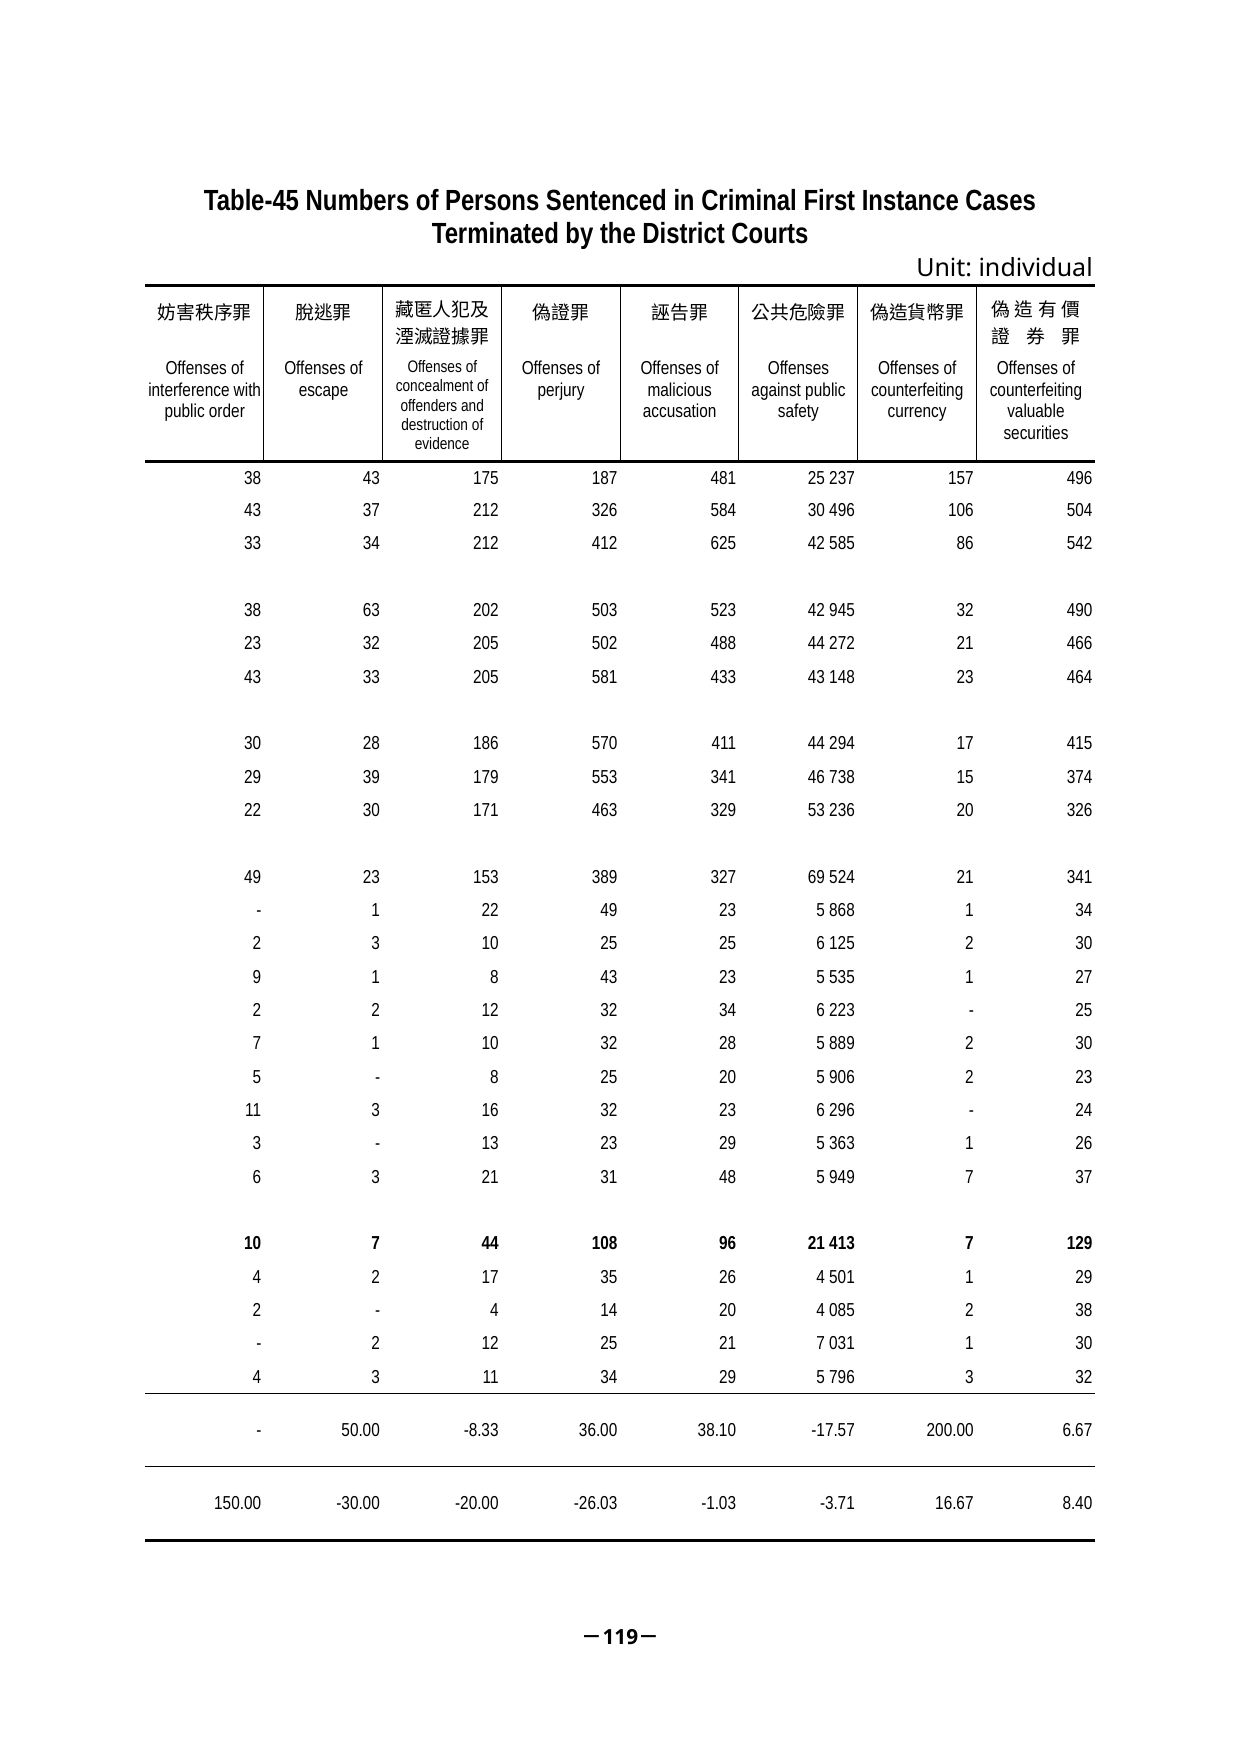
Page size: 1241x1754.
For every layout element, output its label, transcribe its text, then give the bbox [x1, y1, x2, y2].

table_cell [383, 1193, 501, 1226]
table_cell 30 [264, 793, 383, 826]
table_cell 6.67 [976, 1394, 1095, 1466]
table_cell 8 [383, 960, 501, 993]
table_cell 39 [264, 760, 383, 793]
table_cell 5 868 [739, 893, 858, 926]
table_cell 481 [620, 463, 739, 493]
table_cell - [264, 1126, 383, 1160]
table_cell 502 [501, 626, 620, 660]
table_cell Offenses of counterfeiting valuable securities [977, 357, 1095, 457]
table_cell 15 [858, 760, 976, 793]
table_cell 27 [976, 960, 1095, 993]
table_cell 14 [501, 1293, 620, 1326]
table_cell 5 889 [739, 1026, 858, 1060]
table_cell 42 585 [739, 526, 858, 560]
table_cell -17.57 [739, 1394, 858, 1466]
table_cell 43 [264, 463, 383, 493]
table_cell 504 [976, 493, 1095, 526]
table_cell 157 [858, 463, 976, 493]
table_cell 415 [976, 726, 1095, 760]
table_cell - [264, 1060, 383, 1093]
table_cell [501, 693, 620, 726]
table_cell 205 [383, 660, 501, 693]
table_cell 29 [145, 760, 264, 793]
table_cell - [264, 1293, 383, 1326]
table_cell 23 [976, 1060, 1095, 1093]
table_cell [858, 1193, 976, 1226]
table_cell 43 [145, 660, 264, 693]
table_header 脫逃罪 [264, 287, 382, 357]
table_cell 20 [620, 1060, 739, 1093]
table_cell 21 [858, 860, 976, 893]
table_cell 2 [145, 993, 264, 1026]
table_cell 496 [976, 463, 1095, 493]
table_header 偽造有價 證券罪 [977, 287, 1095, 357]
table_cell 23 [620, 893, 739, 926]
table_cell 12 [383, 1326, 501, 1360]
table_cell 25 [501, 1326, 620, 1360]
table_cell 34 [620, 993, 739, 1026]
table_cell [145, 826, 264, 860]
table_cell 2 [145, 926, 264, 960]
table_cell 5 796 [739, 1360, 858, 1393]
table_cell 2 [858, 1060, 976, 1093]
table_cell [620, 560, 739, 593]
table_cell -26.03 [501, 1467, 620, 1539]
table_cell 46 738 [739, 760, 858, 793]
table_cell 36.00 [501, 1394, 620, 1466]
table_header 誣告罪 [621, 287, 738, 357]
table_cell 4 [145, 1360, 264, 1393]
table_cell -1.03 [620, 1467, 739, 1539]
table_cell 21 [383, 1160, 501, 1193]
table_cell 1 [858, 1260, 976, 1293]
table_cell 23 [620, 1093, 739, 1126]
table_cell 22 [145, 793, 264, 826]
table_cell 1 [264, 1026, 383, 1060]
table_cell 212 [383, 526, 501, 560]
table_cell 49 [501, 893, 620, 926]
table_cell 389 [501, 860, 620, 893]
table_cell 25 [501, 1060, 620, 1093]
table_cell 42 945 [739, 593, 858, 626]
text Table-45 Numbers of Persons Sentenced in Criminal First Instance Cases Terminated by the District Courts [148, 183, 1092, 250]
table_cell 37 [976, 1160, 1095, 1193]
table_cell 327 [620, 860, 739, 893]
table_cell 32 [976, 1360, 1095, 1393]
table_cell 44 272 [739, 626, 858, 660]
table_cell 5 [145, 1060, 264, 1093]
table_cell Offenses of counterfeiting currency [858, 357, 976, 457]
table_cell 86 [858, 526, 976, 560]
table_cell 43 148 [739, 660, 858, 693]
table_cell 10 [383, 926, 501, 960]
table_cell 108 [501, 1226, 620, 1260]
table_cell 37 [264, 493, 383, 526]
table_cell 8 [383, 1060, 501, 1093]
table_cell [976, 560, 1095, 593]
table_cell 35 [501, 1260, 620, 1293]
table_cell 1 [264, 960, 383, 993]
table_cell [739, 560, 858, 593]
table_cell 11 [383, 1360, 501, 1393]
table_cell [145, 560, 264, 593]
table_cell 2 [858, 1293, 976, 1326]
table_cell 523 [620, 593, 739, 626]
table_cell 26 [976, 1126, 1095, 1160]
table_cell 32 [858, 593, 976, 626]
table_cell [501, 1193, 620, 1226]
table_cell -3.71 [739, 1467, 858, 1539]
table_cell [383, 826, 501, 860]
table_cell [976, 693, 1095, 726]
table_cell 32 [501, 1026, 620, 1060]
table_cell 30 [976, 926, 1095, 960]
table_cell 33 [145, 526, 264, 560]
table_cell 542 [976, 526, 1095, 560]
table_cell 6 223 [739, 993, 858, 1026]
table_cell 570 [501, 726, 620, 760]
table_cell [620, 826, 739, 860]
table_cell 38 [145, 593, 264, 626]
table_cell Offenses of interference with public order [145, 357, 263, 457]
table_cell 16.67 [858, 1467, 976, 1539]
table_cell [620, 1193, 739, 1226]
table_cell 23 [501, 1126, 620, 1160]
table_cell 433 [620, 660, 739, 693]
table_cell 6 125 [739, 926, 858, 960]
table_cell [264, 826, 383, 860]
table_cell 175 [383, 463, 501, 493]
table_cell 374 [976, 760, 1095, 793]
table_cell 29 [620, 1126, 739, 1160]
table_cell 17 [383, 1260, 501, 1293]
table_cell 1 [264, 893, 383, 926]
table_cell 186 [383, 726, 501, 760]
table_header 偽造貨幣罪 [858, 287, 976, 357]
table_cell 2 [858, 1026, 976, 1060]
table_cell 153 [383, 860, 501, 893]
table_cell 23 [620, 960, 739, 993]
table_cell 2 [145, 1293, 264, 1326]
table_cell 6 [145, 1160, 264, 1193]
table_cell 44 294 [739, 726, 858, 760]
table_cell 28 [620, 1026, 739, 1060]
table_cell 7 [264, 1226, 383, 1260]
table_cell 96 [620, 1226, 739, 1260]
table_cell 553 [501, 760, 620, 793]
table_cell 34 [976, 893, 1095, 926]
table_cell 3 [264, 1160, 383, 1193]
table_cell 488 [620, 626, 739, 660]
table_cell 581 [501, 660, 620, 693]
table_cell 179 [383, 760, 501, 793]
table_header 公共危險罪 [739, 287, 857, 357]
table_cell 63 [264, 593, 383, 626]
table_cell 4 [145, 1260, 264, 1293]
table_cell [383, 560, 501, 593]
table_cell 20 [620, 1293, 739, 1326]
table_cell 7 031 [739, 1326, 858, 1360]
table_cell 32 [264, 626, 383, 660]
table_cell 326 [501, 493, 620, 526]
table_cell 5 535 [739, 960, 858, 993]
table_cell 106 [858, 493, 976, 526]
table_cell 584 [620, 493, 739, 526]
table_cell 6 296 [739, 1093, 858, 1126]
table_cell 5 906 [739, 1060, 858, 1093]
table_cell 329 [620, 793, 739, 826]
table_cell Offenses of escape [264, 357, 382, 457]
table_cell 2 [264, 993, 383, 1026]
table_cell 171 [383, 793, 501, 826]
table_cell 3 [264, 1360, 383, 1393]
table_cell - [145, 893, 264, 926]
table_cell 53 236 [739, 793, 858, 826]
table_cell 212 [383, 493, 501, 526]
table_cell 463 [501, 793, 620, 826]
table_cell 3 [858, 1360, 976, 1393]
text Unit: individual [148, 250, 1092, 284]
table_cell 1 [858, 1326, 976, 1360]
table_cell 50.00 [264, 1394, 383, 1466]
table_cell 3 [264, 1093, 383, 1126]
table_cell 21 [858, 626, 976, 660]
table_cell 23 [264, 860, 383, 893]
table_cell 200.00 [858, 1394, 976, 1466]
table_cell Offenses against public safety [739, 357, 857, 457]
table_cell [976, 1193, 1095, 1226]
table_cell 69 524 [739, 860, 858, 893]
table_cell 1 [858, 1126, 976, 1160]
table_cell - [145, 1326, 264, 1360]
table_cell 28 [264, 726, 383, 760]
table_cell 20 [858, 793, 976, 826]
table_header 藏匿人犯及 湮滅證據罪 [383, 287, 501, 357]
table_cell 202 [383, 593, 501, 626]
table_cell 38 [976, 1293, 1095, 1326]
table_cell 43 [145, 493, 264, 526]
table_cell 10 [383, 1026, 501, 1060]
table_cell [264, 1193, 383, 1226]
table_cell 4 085 [739, 1293, 858, 1326]
table_cell 13 [383, 1126, 501, 1160]
table_cell - [858, 1093, 976, 1126]
table_cell 38.10 [620, 1394, 739, 1466]
table_cell -8.33 [383, 1394, 501, 1466]
table_cell 7 [858, 1160, 976, 1193]
table_cell 3 [264, 926, 383, 960]
table_cell 24 [976, 1093, 1095, 1126]
table_cell 341 [976, 860, 1095, 893]
table_cell 23 [145, 626, 264, 660]
table_cell 9 [145, 960, 264, 993]
table_cell [501, 826, 620, 860]
table_cell 31 [501, 1160, 620, 1193]
table_cell 30 [145, 726, 264, 760]
table_cell 10 [145, 1226, 264, 1260]
table_cell 26 [620, 1260, 739, 1293]
table_cell 34 [501, 1360, 620, 1393]
table_cell 21 413 [739, 1226, 858, 1260]
table_cell 205 [383, 626, 501, 660]
table_cell 25 [620, 926, 739, 960]
table_cell 3 [145, 1126, 264, 1160]
table_cell 1 [858, 893, 976, 926]
table_cell 187 [501, 463, 620, 493]
table_cell 12 [383, 993, 501, 1026]
table_cell 1 [858, 960, 976, 993]
table_cell 2 [264, 1326, 383, 1360]
table_cell [383, 693, 501, 726]
table_cell 16 [383, 1093, 501, 1126]
table_cell 2 [858, 926, 976, 960]
table_cell 25 237 [739, 463, 858, 493]
table_cell 4 501 [739, 1260, 858, 1293]
table_cell 38 [145, 463, 264, 493]
table_cell 411 [620, 726, 739, 760]
table_cell 32 [501, 1093, 620, 1126]
table_cell 25 [976, 993, 1095, 1026]
table_cell [501, 560, 620, 593]
table_cell 30 [976, 1026, 1095, 1060]
table_cell Offenses of malicious accusation [621, 357, 738, 457]
table_cell - [858, 993, 976, 1026]
table_cell 23 [858, 660, 976, 693]
table_cell Offenses of perjury [502, 357, 620, 457]
table_cell 21 [620, 1326, 739, 1360]
table_cell [858, 693, 976, 726]
table_cell 11 [145, 1093, 264, 1126]
table_cell 29 [976, 1260, 1095, 1293]
table_cell [976, 826, 1095, 860]
table_cell [145, 693, 264, 726]
table_cell [739, 693, 858, 726]
table_cell 30 [976, 1326, 1095, 1360]
table_cell 22 [383, 893, 501, 926]
table_cell 25 [501, 926, 620, 960]
table_cell 5 363 [739, 1126, 858, 1160]
table_cell 490 [976, 593, 1095, 626]
table_cell 8.40 [976, 1467, 1095, 1539]
table_cell [145, 1193, 264, 1226]
table_cell 17 [858, 726, 976, 760]
table_cell 7 [145, 1026, 264, 1060]
table_cell 29 [620, 1360, 739, 1393]
table_cell 44 [383, 1226, 501, 1260]
table_cell 49 [145, 860, 264, 893]
table_header 偽證罪 [502, 287, 620, 357]
table_cell 503 [501, 593, 620, 626]
table_cell [739, 826, 858, 860]
table_cell [264, 560, 383, 593]
table_cell 4 [383, 1293, 501, 1326]
table_cell Offenses of concealment of offenders and destruction of evidence [383, 357, 501, 457]
table_cell 5 949 [739, 1160, 858, 1193]
table_cell [858, 560, 976, 593]
table_cell 150.00 [145, 1467, 264, 1539]
table_cell -20.00 [383, 1467, 501, 1539]
table_cell 7 [858, 1226, 976, 1260]
table_cell 129 [976, 1226, 1095, 1260]
table_cell [264, 693, 383, 726]
table_cell 412 [501, 526, 620, 560]
table_cell 33 [264, 660, 383, 693]
table_cell 2 [264, 1260, 383, 1293]
table_cell 30 496 [739, 493, 858, 526]
table_cell - [145, 1394, 264, 1466]
table_header 妨害秩序罪 [145, 287, 263, 357]
table_cell 48 [620, 1160, 739, 1193]
table_cell -30.00 [264, 1467, 383, 1539]
table_cell 34 [264, 526, 383, 560]
table_cell 43 [501, 960, 620, 993]
table_cell 625 [620, 526, 739, 560]
table_cell 464 [976, 660, 1095, 693]
table_cell [739, 1193, 858, 1226]
table_cell 466 [976, 626, 1095, 660]
table_cell [620, 693, 739, 726]
table_cell 32 [501, 993, 620, 1026]
table_cell 326 [976, 793, 1095, 826]
table_cell 341 [620, 760, 739, 793]
table_cell [858, 826, 976, 860]
